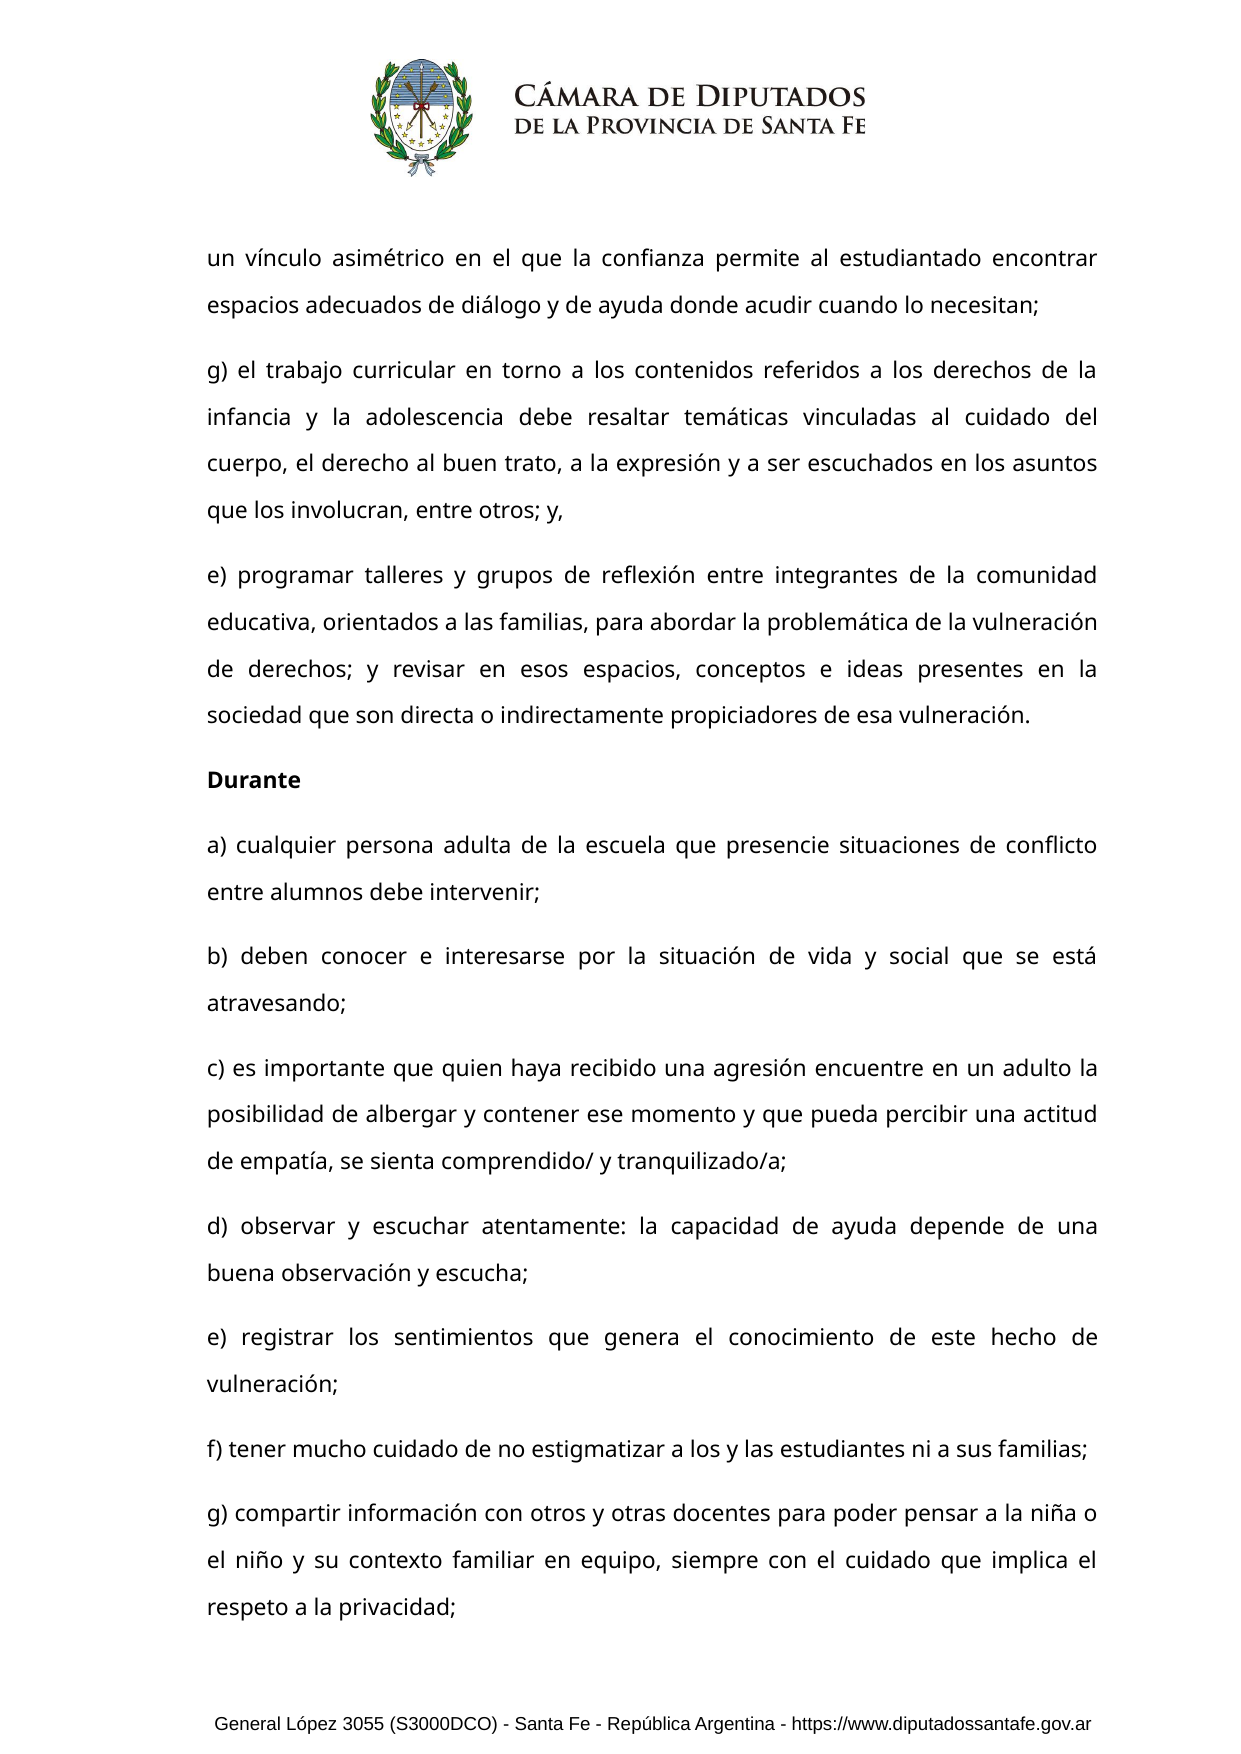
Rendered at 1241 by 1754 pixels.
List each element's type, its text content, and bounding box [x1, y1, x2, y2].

text d) observar y escuchar atentamente: la capacidad de ayuda depende de una buena observación y escucha; [207, 1210, 1099, 1288]
text g) compartir información con otros y otras docentes para poder pensar a la niña o el niño y su contexto familiar en equipo, siempre con el cuidado que implica el respeto a la privacidad; [207, 1497, 1099, 1622]
text a) cualquier persona adulta de la escuela que presencie situaciones de conflicto entre alumnos debe intervenir; [207, 829, 1099, 907]
text b) deben conocer e interesarse por la situación de vida y social que se está atravesando; [207, 940, 1099, 1018]
picture [370, 59, 866, 181]
text g) el trabajo curricular en torno a los contenidos referidos a los derechos de la infancia y la adolescencia debe resaltar temáticas vinculadas al cuidado del cuerpo, el derecho al buen trato, a la expresión y a ser escuchados en los asuntos que los involucran, entre otros; y, [207, 354, 1099, 526]
text e) programar talleres y grupos de reflexión entre integrantes de la comunidad educativa, orientados a las familias, para abordar la problemática de la vulneración de derechos; y revisar en esos espacios, conceptos e ideas presentes en la sociedad que son directa o indirectamente propiciadores de esa vulneración. [207, 559, 1099, 731]
text c) es importante que quien haya recibido una agresión encuentre en un adulto la posibilidad de albergar y contener ese momento y que pueda percibir una actitud de empatía, se sienta comprendido/ y tranquilizado/a; [207, 1052, 1099, 1177]
text e) registrar los sentimientos que genera el conocimiento de este hecho de vulneración; [207, 1321, 1099, 1399]
text un vínculo asimétrico en el que la confianza permite al estudiantado encontrar espacios adecuados de diálogo y de ayuda donde acudir cuando lo necesitan; [207, 242, 1099, 320]
text f) tener mucho cuidado de no estigmatizar a los y las estudiantes ni a sus familias; [207, 1433, 1099, 1464]
text Durante [207, 764, 1099, 795]
